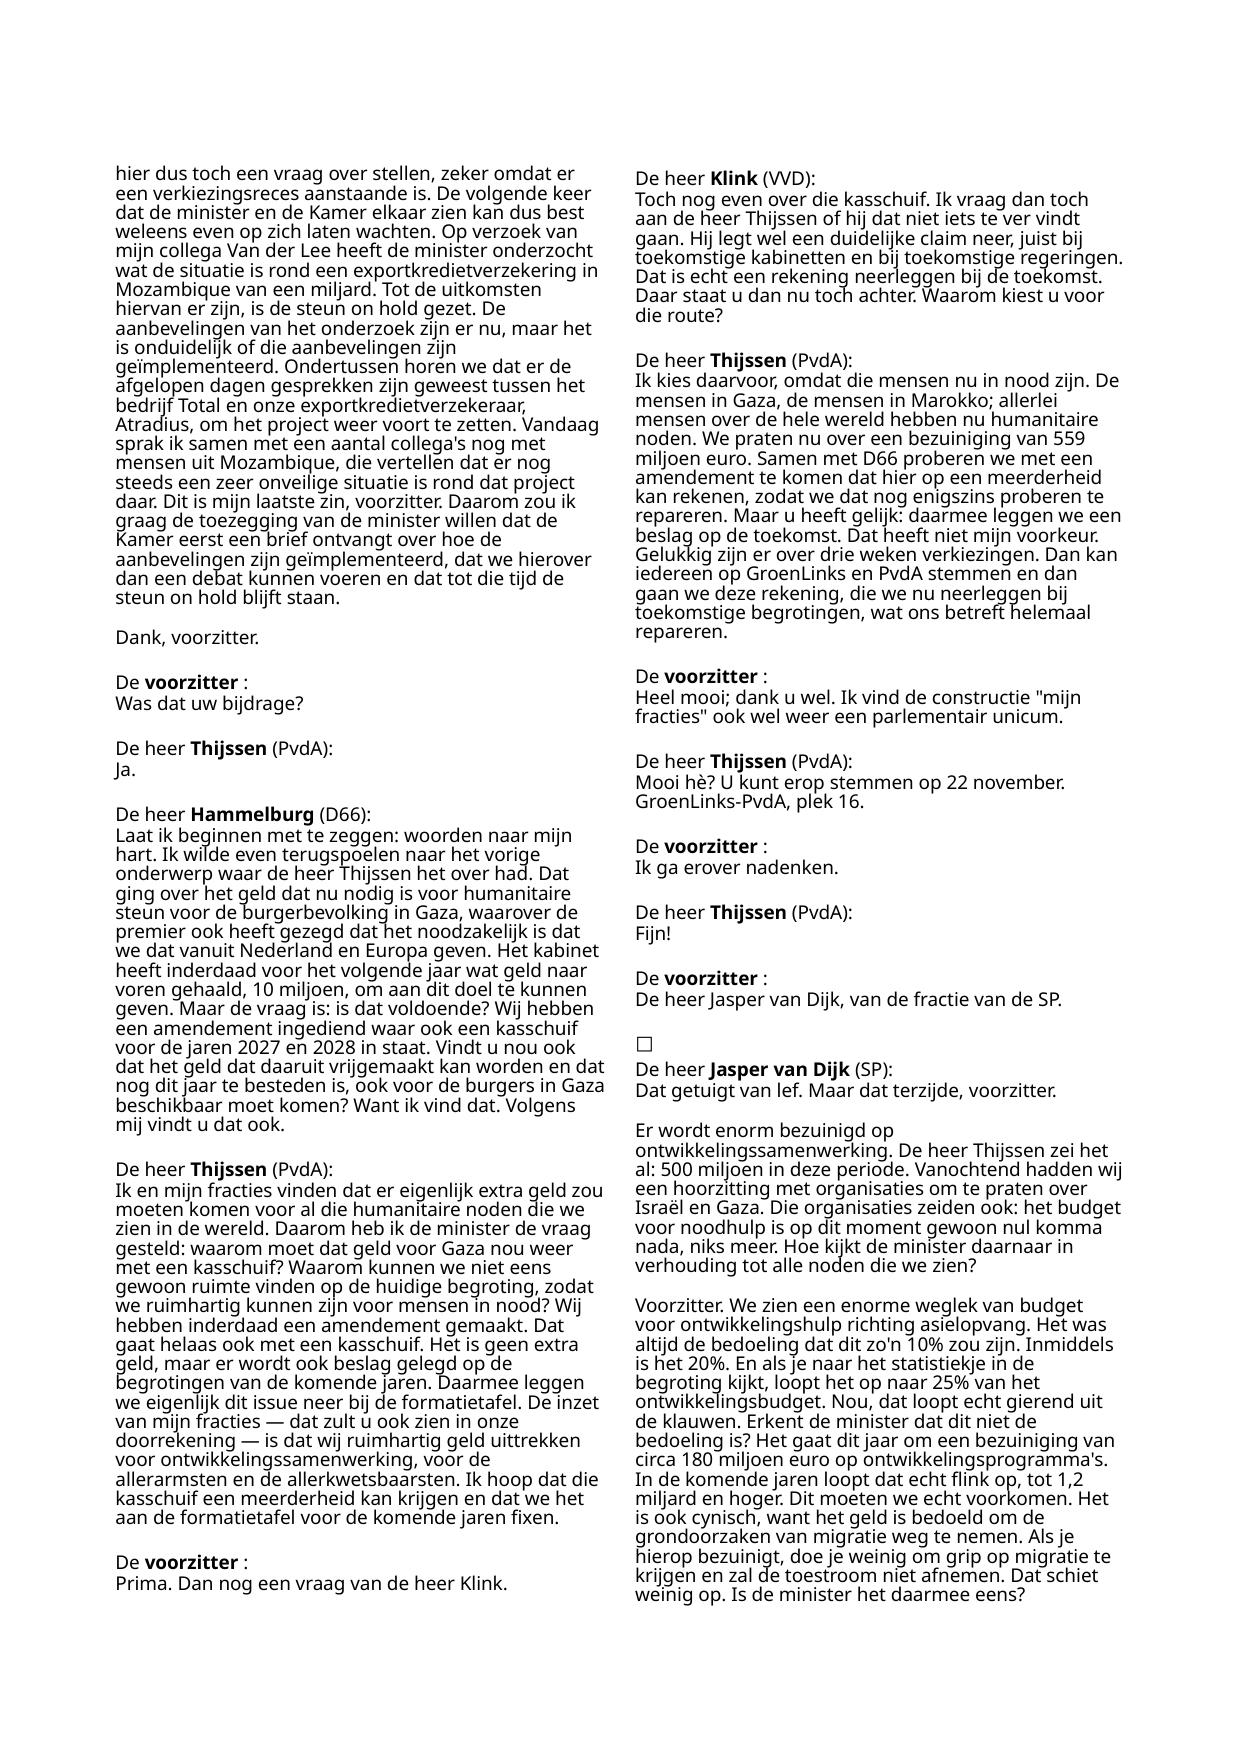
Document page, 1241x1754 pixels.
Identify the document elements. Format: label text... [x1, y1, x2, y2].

text De heer Klink (VVD): [635, 165, 1125, 191]
text Fijn! [635, 925, 1125, 944]
text Mooi hè? U kunt erop stemmen op 22 november. GroenLinks-PvdA, plek 16. [635, 774, 1125, 812]
text Ik kies daarvoor, omdat die mensen nu in nood zijn. De mensen in Gaza, de mensen in Marokko; allerlei mensen over de hele wereld hebben nu humanitaire noden. We praten nu over een bezuiniging van 559 miljoen euro. Samen met D66 proberen we met een amendement te komen dat hier op een meerderheid kan rekenen, zodat we dat nog enigszins proberen te repareren. Maar u heeft gelijk: daarmee leggen we een beslag op de toekomst. Dat heeft niet mijn voorkeur. Gelukkig zijn er over drie weken verkiezingen. Dan kan iedereen op GroenLinks en PvdA stemmen en dan gaan we deze rekening, die we nu neerleggen bij toekomstige begrotingen, wat ons betreft helemaal repareren. [635, 372, 1125, 642]
text Dank, voorzitter. [115, 629, 605, 648]
text Heel mooi; dank u wel. Ik vind de constructie "mijn fracties" ook wel weer een parlementair unicum. [635, 689, 1125, 727]
text De heer Thijssen (PvdA): [635, 899, 1125, 925]
text De voorzitter : [635, 965, 1125, 991]
text De voorzitter : [115, 669, 605, 695]
text De voorzitter : [115, 1549, 605, 1575]
text hier dus toch een vraag over stellen, zeker omdat er een verkiezingsreces aanstaande is. De volgende keer dat de minister en de Kamer elkaar zien kan dus best weleens even op zich laten wachten. Op verzoek van mijn collega Van der Lee heeft de minister onderzocht wat de situatie is rond een exportkredietverzekering in Mozambique van een miljard. Tot de uitkomsten hiervan er zijn, is de steun on hold gezet. De aanbevelingen van het onderzoek zijn er nu, maar het is onduidelijk of die aanbevelingen zijn geïmplementeerd. Ondertussen horen we dat er de afgelopen dagen gesprekken zijn geweest tussen het bedrijf Total en onze exportkredietverzekeraar, Atradius, om het project weer voort te zetten. Vandaag sprak ik samen met een aantal collega's nog met mensen uit Mozambique, die vertellen dat er nog steeds een zeer onveilige situatie is rond dat project daar. Dit is mijn laatste zin, voorzitter. Daarom zou ik graag de toezegging van de minister willen dat de Kamer eerst een brief ontvangt over hoe de aanbevelingen zijn geïmplementeerd, dat we hierover dan een debat kunnen voeren en dat tot die tijd de steun on hold blijft staan. [115, 165, 605, 608]
text Ik en mijn fracties vinden dat er eigenlijk extra geld zou moeten komen voor al die humanitaire noden die we zien in de wereld. Daarom heb ik de minister de vraag gesteld: waarom moet dat geld voor Gaza nou weer met een kasschuif? Waarom kunnen we niet eens gewoon ruimte vinden op de huidige begroting, zodat we ruimhartig kunnen zijn voor mensen in nood? Wij hebben inderdaad een amendement gemaakt. Dat gaat helaas ook met een kasschuif. Het is geen extra geld, maar er wordt ook beslag gelegd op de begrotingen van de komende jaren. Daarmee leggen we eigenlijk dit issue neer bij de formatietafel. De inzet van mijn fracties — dat zult u ook zien in onze doorrekening — is dat wij ruimhartig geld uittrekken voor ontwikkelingssamenwerking, voor de allerarmsten en de allerkwetsbaarsten. Ik hoop dat die kasschuif een meerderheid kan krijgen en dat we het aan de formatietafel voor de komende jaren fixen. [115, 1182, 605, 1528]
text De heer Thijssen (PvdA): [115, 1156, 605, 1182]
text De heer Hammelburg (D66): [115, 801, 605, 827]
text Er wordt enorm bezuinigd op ontwikkelingssamenwerking. De heer Thijssen zei het al: 500 miljoen in deze periode. Vanochtend hadden wij een hoorzitting met organisaties om te praten over Israël en Gaza. Die organisaties zeiden ook: het budget voor noodhulp is op dit moment gewoon nul komma nada, niks meer. Hoe kijkt de minister daarnaar in verhouding tot alle noden die we zien? [635, 1122, 1125, 1276]
text De heer Thijssen (PvdA): [635, 748, 1125, 774]
text Laat ik beginnen met te zeggen: woorden naar mijn hart. Ik wilde even terugspoelen naar het vorige onderwerp waar de heer Thijssen het over had. Dat ging over het geld dat nu nodig is voor humanitaire steun voor de burgerbevolking in Gaza, waarover de premier ook heeft gezegd dat het noodzakelijk is dat we dat vanuit Nederland en Europa geven. Het kabinet heeft inderdaad voor het volgende jaar wat geld naar voren gehaald, 10 miljoen, om aan dit doel te kunnen geven. Maar de vraag is: is dat voldoende? Wij hebben een amendement ingediend waar ook een kasschuif voor de jaren 2027 en 2028 in staat. Vindt u nou ook dat het geld dat daaruit vrijgemaakt kan worden en dat nog dit jaar te besteden is, ook voor de burgers in Gaza beschikbaar moet komen? Want ik vind dat. Volgens mij vindt u dat ook. [115, 827, 605, 1135]
text ⬜ [635, 1031, 1125, 1057]
text De voorzitter : [635, 833, 1125, 859]
text De heer Jasper van Dijk (SP): [635, 1057, 1125, 1082]
text Ik ga erover nadenken. [635, 859, 1125, 878]
text Toch nog even over die kasschuif. Ik vraag dan toch aan de heer Thijssen of hij dat niet iets te ver vindt gaan. Hij legt wel een duidelijke claim neer, juist bij toekomstige kabinetten en bij toekomstige regeringen. Dat is echt een rekening neerleggen bij de toekomst. Daar staat u dan nu toch achter. Waarom kiest u voor die route? [635, 191, 1125, 326]
text Prima. Dan nog een vraag van de heer Klink. [115, 1575, 605, 1594]
text De heer Thijssen (PvdA): [115, 735, 605, 761]
text Ja. [115, 761, 605, 780]
text Was dat uw bijdrage? [115, 695, 605, 714]
text De heer Jasper van Dijk, van de fractie van de SP. [635, 991, 1125, 1010]
text Dat getuigt van lef. Maar dat terzijde, voorzitter. [635, 1082, 1125, 1102]
text De heer Thijssen (PvdA): [635, 347, 1125, 372]
text De voorzitter : [635, 663, 1125, 689]
text Voorzitter. We zien een enorme weglek van budget voor ontwikkelingshulp richting asielopvang. Het was altijd de bedoeling dat dit zo'n 10% zou zijn. Inmiddels is het 20%. En als je naar het statistiekje in de begroting kijkt, loopt het op naar 25% van het ontwikkelingsbudget. Nou, dat loopt echt gierend uit de klauwen. Erkent de minister dat dit niet de bedoeling is? Het gaat dit jaar om een bezuiniging van circa 180 miljoen euro op ontwikkelingsprogramma's. In de komende jaren loopt dat echt flink op, tot 1,2 miljard en hoger. Dit moeten we echt voorkomen. Het is ook cynisch, want het geld is bedoeld om de grondoorzaken van migratie weg te nemen. Als je hierop bezuinigt, doe je weinig om grip op migratie te krijgen en zal de toestroom niet afnemen. Dat schiet weinig op. Is de minister het daarmee eens? [635, 1297, 1125, 1606]
